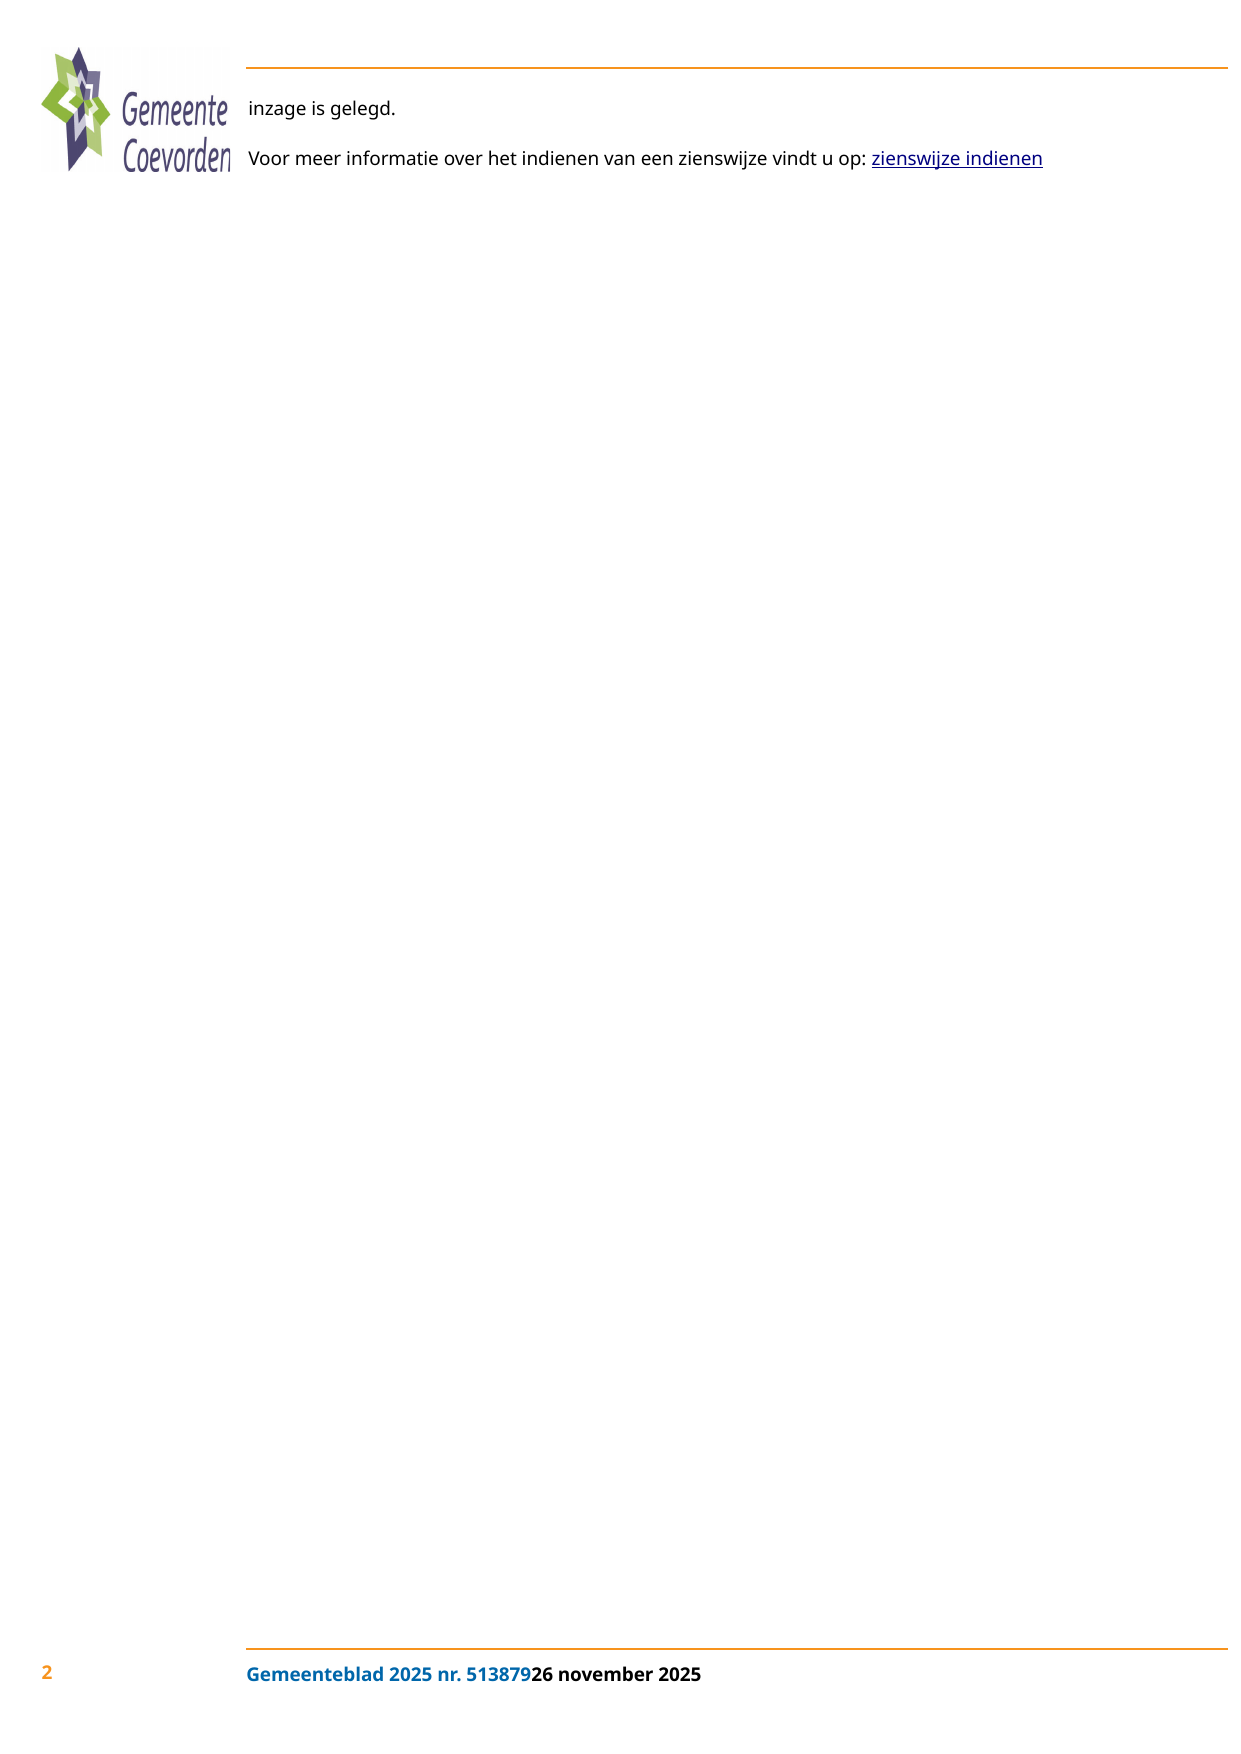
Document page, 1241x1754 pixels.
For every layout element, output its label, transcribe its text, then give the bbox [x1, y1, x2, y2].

text Voor meer informatie over het indienen van een zienswijze vindt u op: zienswijze indienen [248, 145, 1152, 171]
picture [41, 47, 231, 172]
text inzage is gelegd. [248, 95, 1152, 121]
